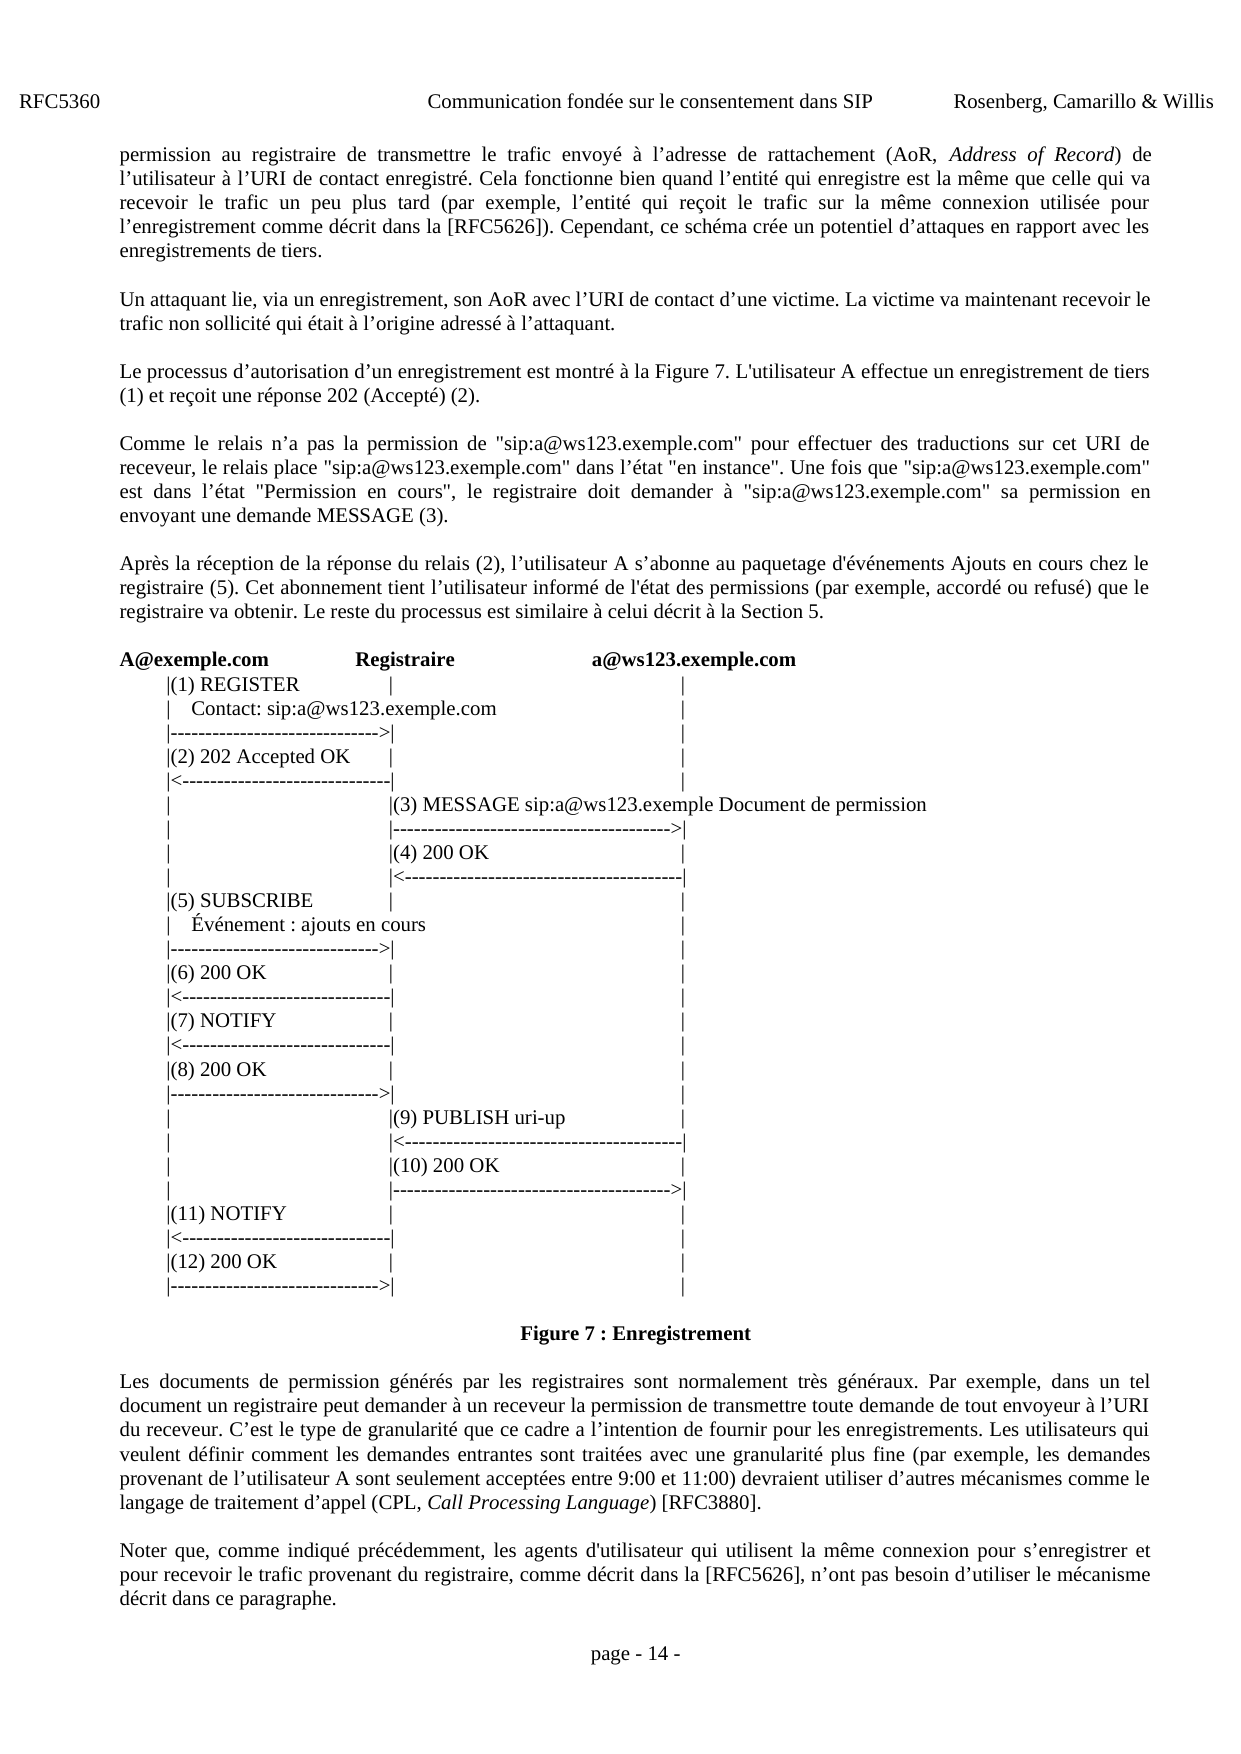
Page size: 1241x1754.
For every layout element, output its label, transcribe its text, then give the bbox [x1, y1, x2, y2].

text |(12) 200 OK | | [119, 1249, 1152, 1273]
text | |(9) PUBLISH uri-up | [119, 1104, 1152, 1129]
text |(5) SUBSCRIBE | | [119, 888, 1152, 912]
text Un attaquant lie, via un enregistrement, son AoR avec l’URI de contact d’une victime. La victime va maintenant recevoir le trafic non sollicité qui était à l’origine adressé à l’attaquant. [119, 286, 1152, 334]
text |(7) NOTIFY | | [119, 1008, 1152, 1032]
text |------------------------------>| | [119, 936, 1152, 960]
text | |<----------------------------------------| [119, 1129, 1152, 1153]
text Les documents de permission générés par les registraires sont normalement très généraux. Par exemple, dans un tel document un registraire peut demander à un receveur la permission de transmettre toute demande de tout envoyeur à l’URI du receveur. C’est le type de granularité que ce cadre a l’intention de fournir pour les enregistrements. Les utilisateurs qui veulent définir comment les demandes entrantes sont traitées avec une granularité plus fine (par exemple, les demandes provenant de l’utilisateur A sont seulement acceptées entre 9:00 et 11:00) devraient utiliser d’autres mécanismes comme le langage de traitement d’appel (CPL, Call Processing Language) [RFC3880]. [119, 1369, 1152, 1514]
text |<------------------------------| | [119, 768, 1152, 792]
text permission au registraire de transmettre le trafic envoyé à l’adresse de rattachement (AoR, Address of Record) de l’utilisateur à l’URI de contact enregistré. Cela fonctionne bien quand l’entité qui enregistre est la même que celle qui va recevoir le trafic un peu plus tard (par exemple, l’entité qui reçoit le trafic sur la même connexion utilisée pour l’enregistrement comme décrit dans la [RFC5626]). Cependant, ce schéma crée un potentiel d’attaques en rapport avec les enregistrements de tiers. [119, 142, 1152, 262]
text |(1) REGISTER | | [119, 671, 1152, 696]
text | |(4) 200 OK | [119, 840, 1152, 864]
text |(11) NOTIFY | | [119, 1201, 1152, 1225]
text |(6) 200 OK | | [119, 960, 1152, 984]
text |<------------------------------| | [119, 984, 1152, 1008]
text |<------------------------------| | [119, 1225, 1152, 1249]
text Noter que, comme indiqué précédemment, les agents d'utilisateur qui utilisent la même connexion pour s’enregistrer et pour recevoir le trafic provenant du registraire, comme décrit dans la [RFC5626], n’ont pas besoin d’utiliser le mécanisme décrit dans ce paragraphe. [119, 1538, 1152, 1610]
text | |(10) 200 OK | [119, 1153, 1152, 1177]
text A@exemple.com Registraire a@ws123.exemple.com [119, 647, 1152, 671]
text Comme le relais n’a pas la permission de "sip:a@ws123.exemple.com" pour effectuer des traductions sur cet URI de receveur, le relais place "sip:a@ws123.exemple.com" dans l’état "en instance". Une fois que "sip:a@ws123.exemple.com" est dans l’état "Permission en cours", le registraire doit demander à "sip:a@ws123.exemple.com" sa permission en envoyant une demande MESSAGE (3). [119, 431, 1152, 527]
text |------------------------------>| | [119, 1273, 1152, 1297]
text |<------------------------------| | [119, 1032, 1152, 1056]
text | |(3) MESSAGE sip:a@ws123.exemple Document de permission [119, 792, 1152, 816]
text Après la réception de la réponse du relais (2), l’utilisateur A s’abonne au paquetage d'événements Ajouts en cours chez le registraire (5). Cet abonnement tient l’utilisateur informé de l'état des permissions (par exemple, accordé ou refusé) que le registraire va obtenir. Le reste du processus est similaire à celui décrit à la Section 5. [119, 551, 1152, 623]
text |------------------------------>| | [119, 719, 1152, 744]
text |------------------------------>| | [119, 1081, 1152, 1104]
text | Contact: sip:a@ws123.exemple.com | [119, 696, 1152, 719]
subtitle Figure 7 : Enregistrement [119, 1321, 1152, 1345]
text |(2) 202 Accepted OK | | [119, 744, 1152, 768]
text | Événement : ajouts en cours | [119, 912, 1152, 936]
text Le processus d’autorisation d’un enregistrement est montré à la Figure 7. L'utilisateur A effectue un enregistrement de tiers (1) et reçoit une réponse 202 (Accepté) (2). [119, 359, 1152, 407]
text | |---------------------------------------->| [119, 1177, 1152, 1201]
text | |<----------------------------------------| [119, 864, 1152, 888]
text | |---------------------------------------->| [119, 816, 1152, 840]
text |(8) 200 OK | | [119, 1056, 1152, 1081]
